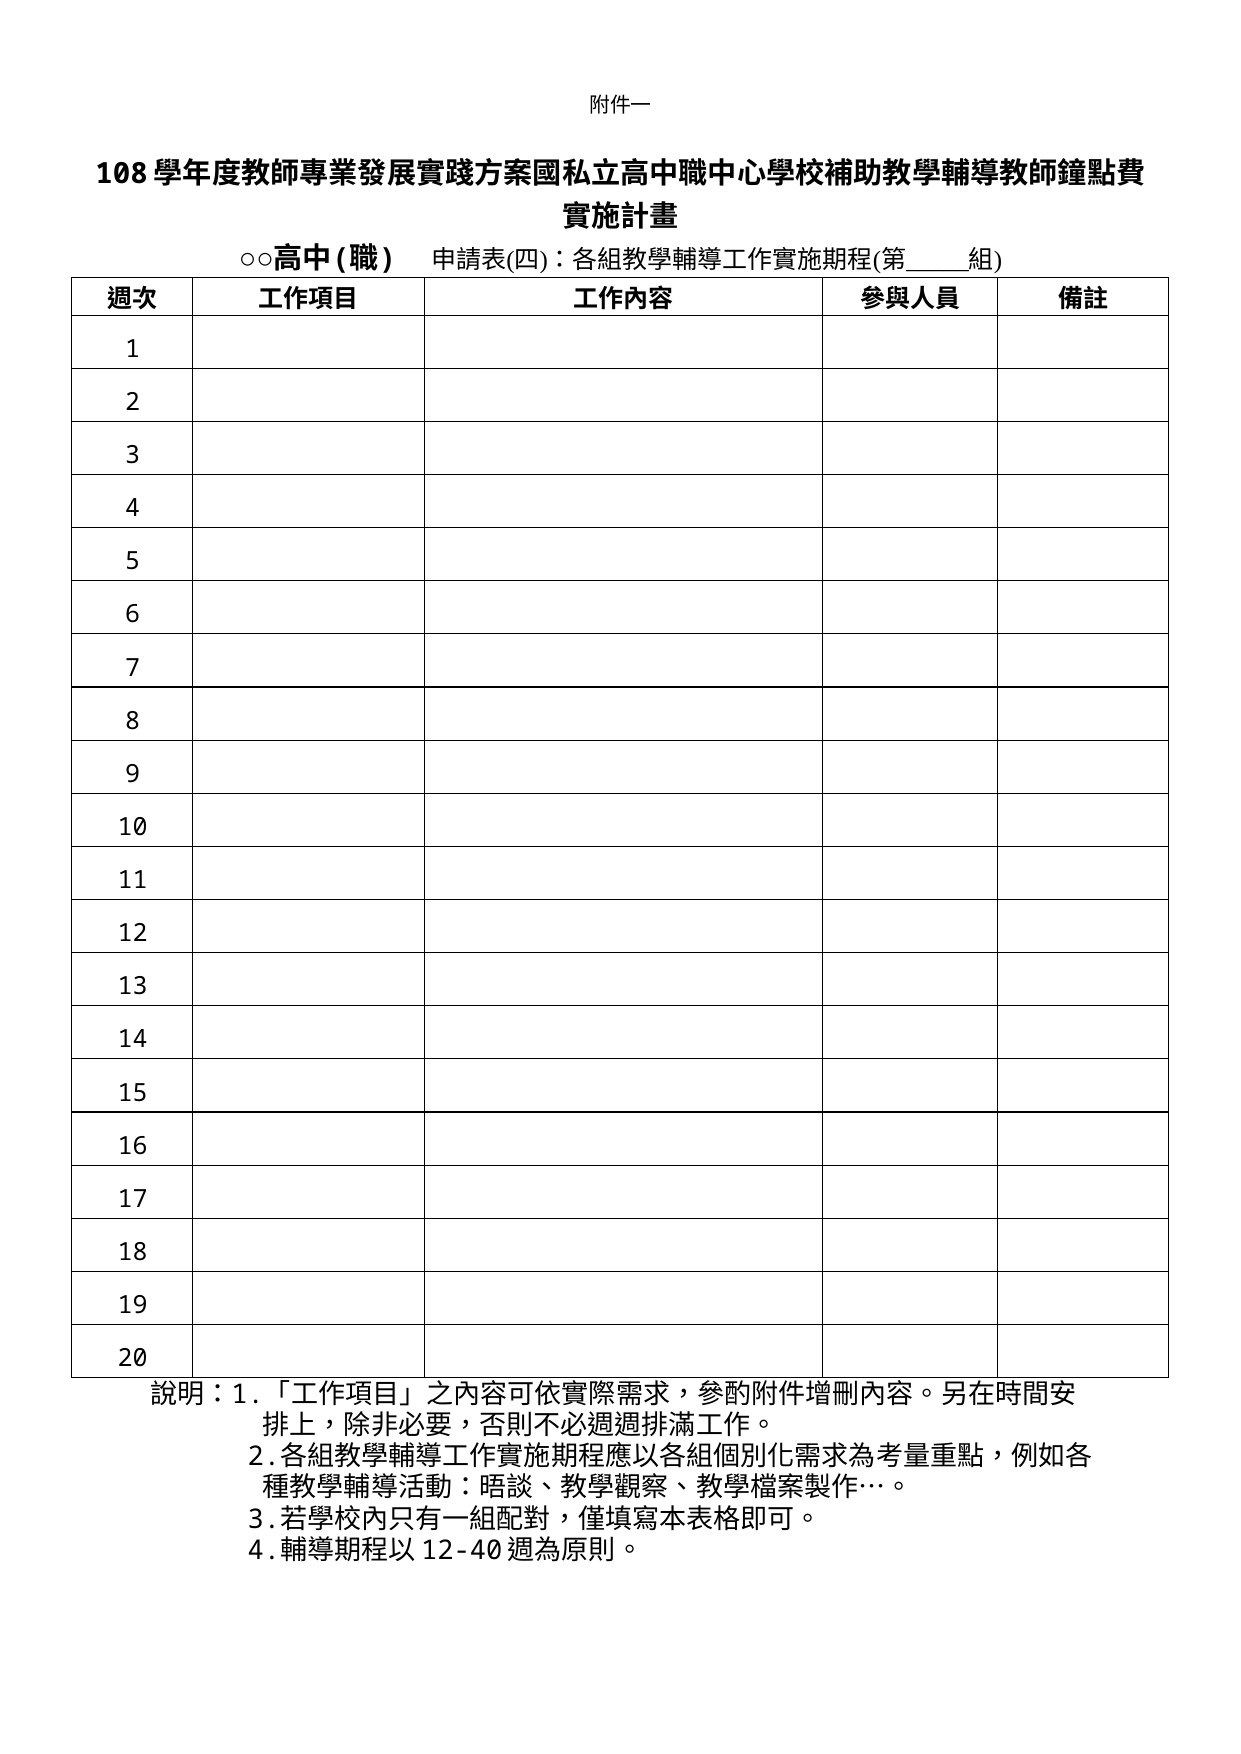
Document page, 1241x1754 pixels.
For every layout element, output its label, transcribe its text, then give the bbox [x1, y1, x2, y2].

table_cell [998, 900, 1168, 952]
table_cell [998, 953, 1168, 1005]
table_cell 9 [72, 741, 192, 793]
table_cell [193, 794, 424, 846]
text 2.各組教學輔導工作實施期程應以各組個別化需求為考量重點，例如各種教學輔導活動：晤談、教學觀察、教學檔案製作…。 [150, 1441, 1099, 1503]
table_cell 4 [72, 475, 192, 527]
table_cell [425, 369, 822, 421]
table_cell [998, 1166, 1168, 1218]
text 3.若學校內只有一組配對，僅填寫本表格即可。 [150, 1503, 1099, 1534]
table_cell [193, 1325, 424, 1377]
table_cell [823, 369, 997, 421]
table_cell [998, 688, 1168, 739]
table_cell 15 [72, 1059, 192, 1111]
table_cell 17 [72, 1166, 192, 1218]
text ○○高中(職) 申請表(四)：各組教學輔導工作實施期程(第_____組) [75, 235, 1165, 277]
table_cell 10 [72, 794, 192, 846]
table_cell [823, 1059, 997, 1111]
table_cell [998, 794, 1168, 846]
table_cell [193, 1219, 424, 1271]
table_cell [425, 1166, 822, 1218]
table_cell [823, 528, 997, 580]
table_cell [823, 1166, 997, 1218]
table_cell 13 [72, 953, 192, 1005]
table_cell [425, 1325, 822, 1377]
table_cell [998, 475, 1168, 527]
table_cell [193, 1059, 424, 1111]
table_cell [425, 581, 822, 633]
table_cell 14 [72, 1006, 192, 1058]
table_cell [823, 847, 997, 899]
table_cell 20 [72, 1325, 192, 1377]
table_cell [193, 1006, 424, 1058]
table_cell 12 [72, 900, 192, 952]
table_cell [823, 422, 997, 474]
table_cell [193, 369, 424, 421]
table_cell [425, 528, 822, 580]
table_cell 6 [72, 581, 192, 633]
table_cell 19 [72, 1272, 192, 1324]
table_cell [823, 741, 997, 793]
table_cell 18 [72, 1219, 192, 1271]
table_cell [425, 900, 822, 952]
table_cell [425, 316, 822, 368]
table_cell [823, 1272, 997, 1324]
table_cell [425, 794, 822, 846]
text 實施計畫 [75, 192, 1165, 235]
table_header 參與人員 [823, 278, 997, 314]
table_cell [823, 1113, 997, 1164]
table_cell [193, 847, 424, 899]
table_cell 11 [72, 847, 192, 899]
text 4.輔導期程以12-40週為原則。 [150, 1534, 1099, 1566]
table_cell [193, 634, 424, 686]
table_cell [193, 1166, 424, 1218]
table_cell [823, 475, 997, 527]
table_cell [193, 1272, 424, 1324]
table_cell [193, 953, 424, 1005]
table_cell [998, 634, 1168, 686]
table_cell [823, 953, 997, 1005]
table_cell [425, 741, 822, 793]
table_cell [998, 1272, 1168, 1324]
table_cell [425, 953, 822, 1005]
table_cell [998, 1006, 1168, 1058]
table_cell [998, 847, 1168, 899]
table_header 工作項目 [193, 278, 424, 314]
table_cell [998, 1325, 1168, 1377]
table_header 週次 [72, 278, 192, 314]
table_cell [193, 528, 424, 580]
table_cell [823, 688, 997, 739]
table_cell [193, 1113, 424, 1164]
table_cell [425, 847, 822, 899]
table_cell [425, 1219, 822, 1271]
table_cell [823, 900, 997, 952]
table_cell [998, 528, 1168, 580]
table_cell [193, 688, 424, 739]
table_cell [998, 369, 1168, 421]
table_cell [425, 422, 822, 474]
text 108學年度教師專業發展實踐方案國私立高中職中心學校補助教學輔導教師鐘點費 [75, 150, 1165, 192]
table_cell [823, 316, 997, 368]
table_cell 1 [72, 316, 192, 368]
table_cell [193, 316, 424, 368]
table_cell 2 [72, 369, 192, 421]
table_cell [998, 1219, 1168, 1271]
table_cell [193, 475, 424, 527]
table_cell [823, 1006, 997, 1058]
table_cell [998, 1113, 1168, 1164]
table_cell [425, 1059, 822, 1111]
table_cell [425, 1113, 822, 1164]
table_cell [193, 741, 424, 793]
table_cell [193, 422, 424, 474]
table_header 備註 [998, 278, 1168, 314]
table_cell [425, 688, 822, 739]
table_cell 8 [72, 688, 192, 739]
table_cell [823, 1219, 997, 1271]
table_cell 5 [72, 528, 192, 580]
table_cell [998, 741, 1168, 793]
table_cell [823, 634, 997, 686]
table_cell [823, 581, 997, 633]
table_cell [998, 581, 1168, 633]
table_cell [193, 581, 424, 633]
table_cell [425, 1272, 822, 1324]
table_cell [998, 316, 1168, 368]
table_cell 7 [72, 634, 192, 686]
table_cell [425, 475, 822, 527]
table_cell [823, 1325, 997, 1377]
table_header 工作內容 [425, 278, 822, 314]
table_cell [425, 1006, 822, 1058]
table_cell 16 [72, 1113, 192, 1164]
table_cell [998, 1059, 1168, 1111]
table_cell [193, 900, 424, 952]
table_cell 3 [72, 422, 192, 474]
table_cell [425, 634, 822, 686]
table_cell [998, 422, 1168, 474]
table_cell [823, 794, 997, 846]
text 說明：1.「工作項目」之內容可依實際需求，參酌附件增刪內容。另在時間安排上，除非必要，否則不必週週排滿工作。 [150, 1378, 1099, 1441]
